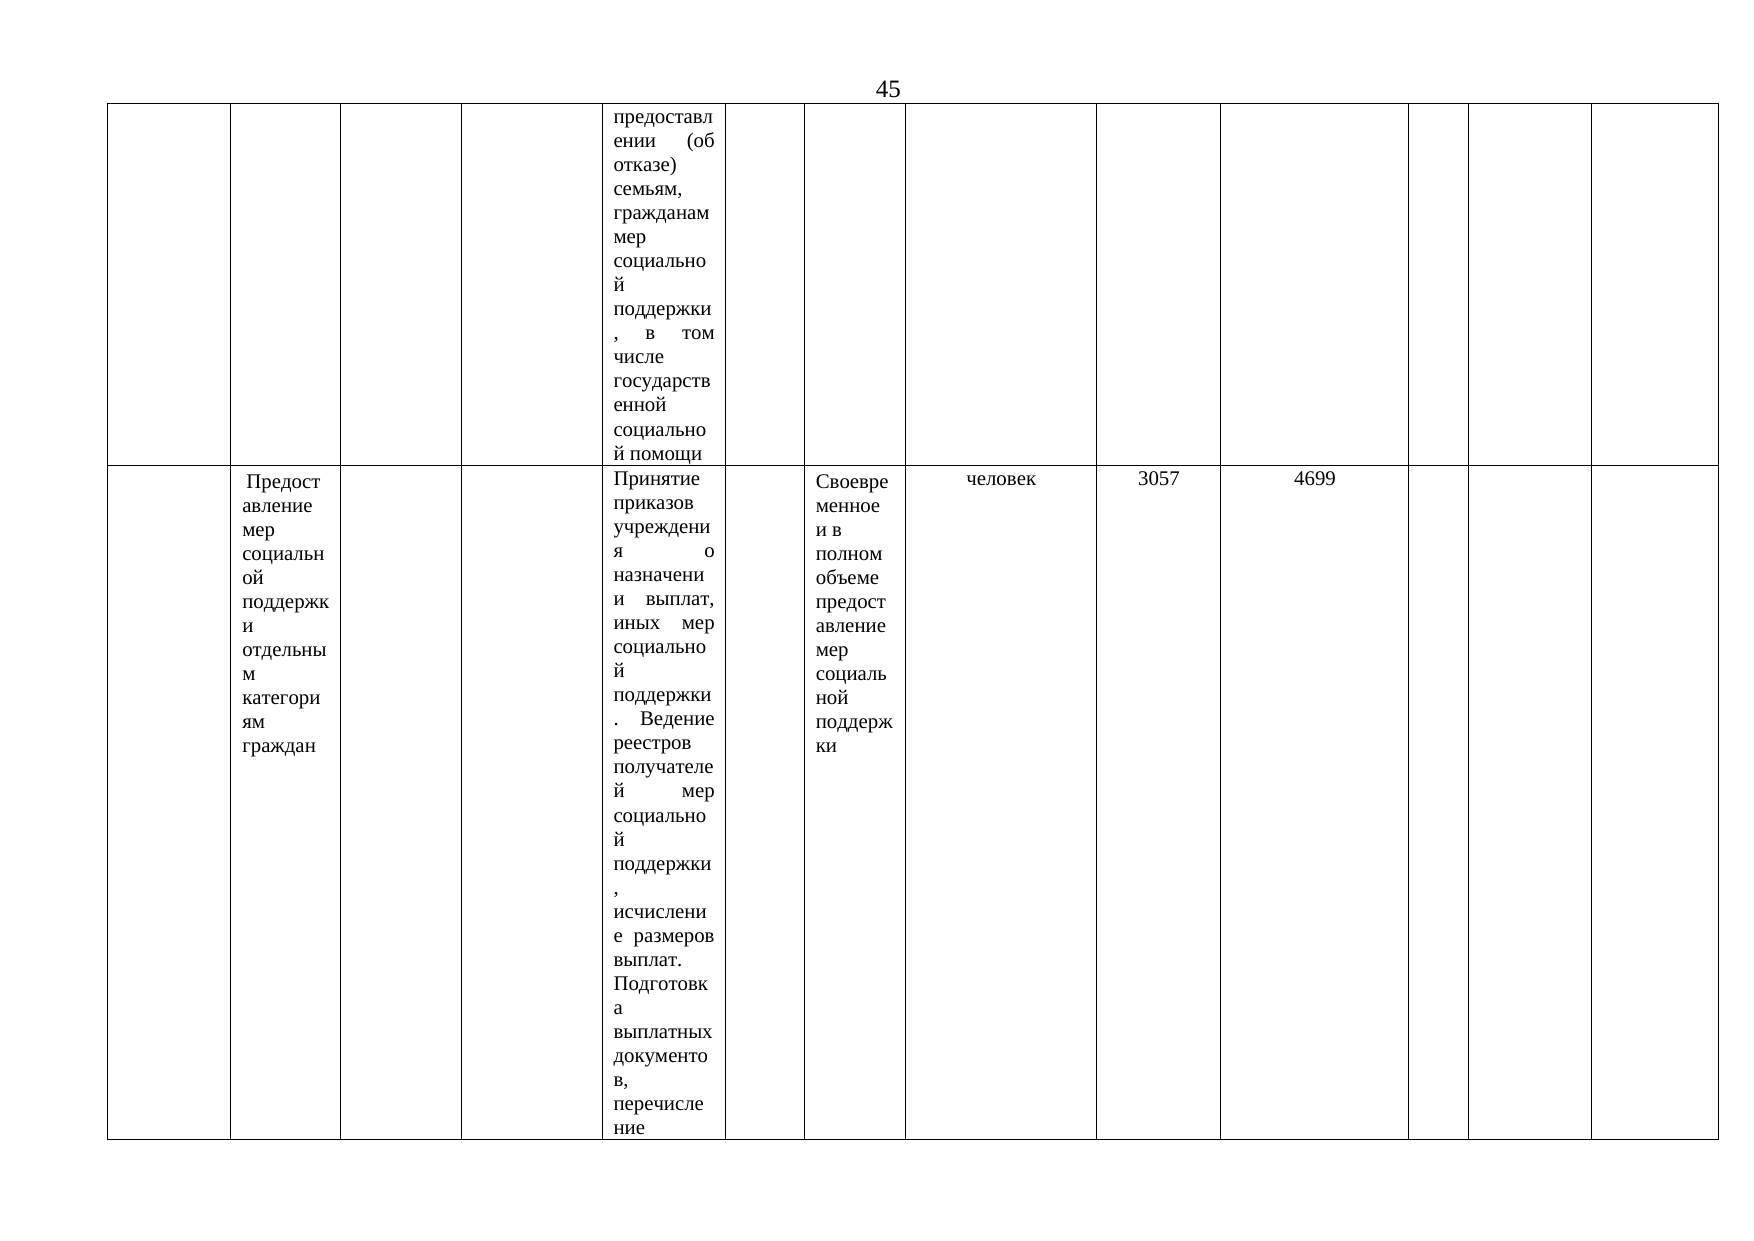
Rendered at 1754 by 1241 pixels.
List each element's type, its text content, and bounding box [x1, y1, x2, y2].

table_cell [462, 466, 602, 1139]
table_cell [462, 104, 602, 464]
table_cell 4699 [1221, 466, 1408, 1139]
table_cell [1469, 104, 1591, 464]
table_cell [108, 104, 230, 464]
table_cell [805, 104, 905, 464]
table_cell [726, 466, 804, 1139]
table_cell [906, 104, 1096, 464]
table_cell Предоставление мер социальной поддержки отдельным категориям граждан [231, 466, 340, 1139]
table_cell 3057 [1097, 466, 1220, 1139]
table_cell [1221, 104, 1408, 464]
table_cell Своевременное и в полном объеме предоставление мер социальной поддержки [805, 466, 905, 1139]
table_cell [231, 104, 340, 464]
table_cell [1592, 466, 1718, 1139]
table_cell предоставлении (об отказе) семьям, гражданам мер социальной поддержки, в том числе государственной социальной помощи [603, 104, 725, 464]
table_cell [1097, 104, 1220, 464]
table_cell [1592, 104, 1718, 464]
table_cell [1469, 466, 1591, 1139]
table_cell [108, 466, 230, 1139]
table_cell [341, 104, 461, 464]
table_cell [1409, 466, 1468, 1139]
table_cell Принятие приказов учреждения о назначении выплат, иных мер социальной поддержки. Ведение реестров получателей мер социальной поддержки, исчисление размеров выплат. Подготовка выплатных документов, перечисление [603, 466, 725, 1139]
table_cell [1409, 104, 1468, 464]
table_cell [341, 466, 461, 1139]
table_cell [726, 104, 804, 464]
table_cell человек [906, 466, 1096, 1139]
